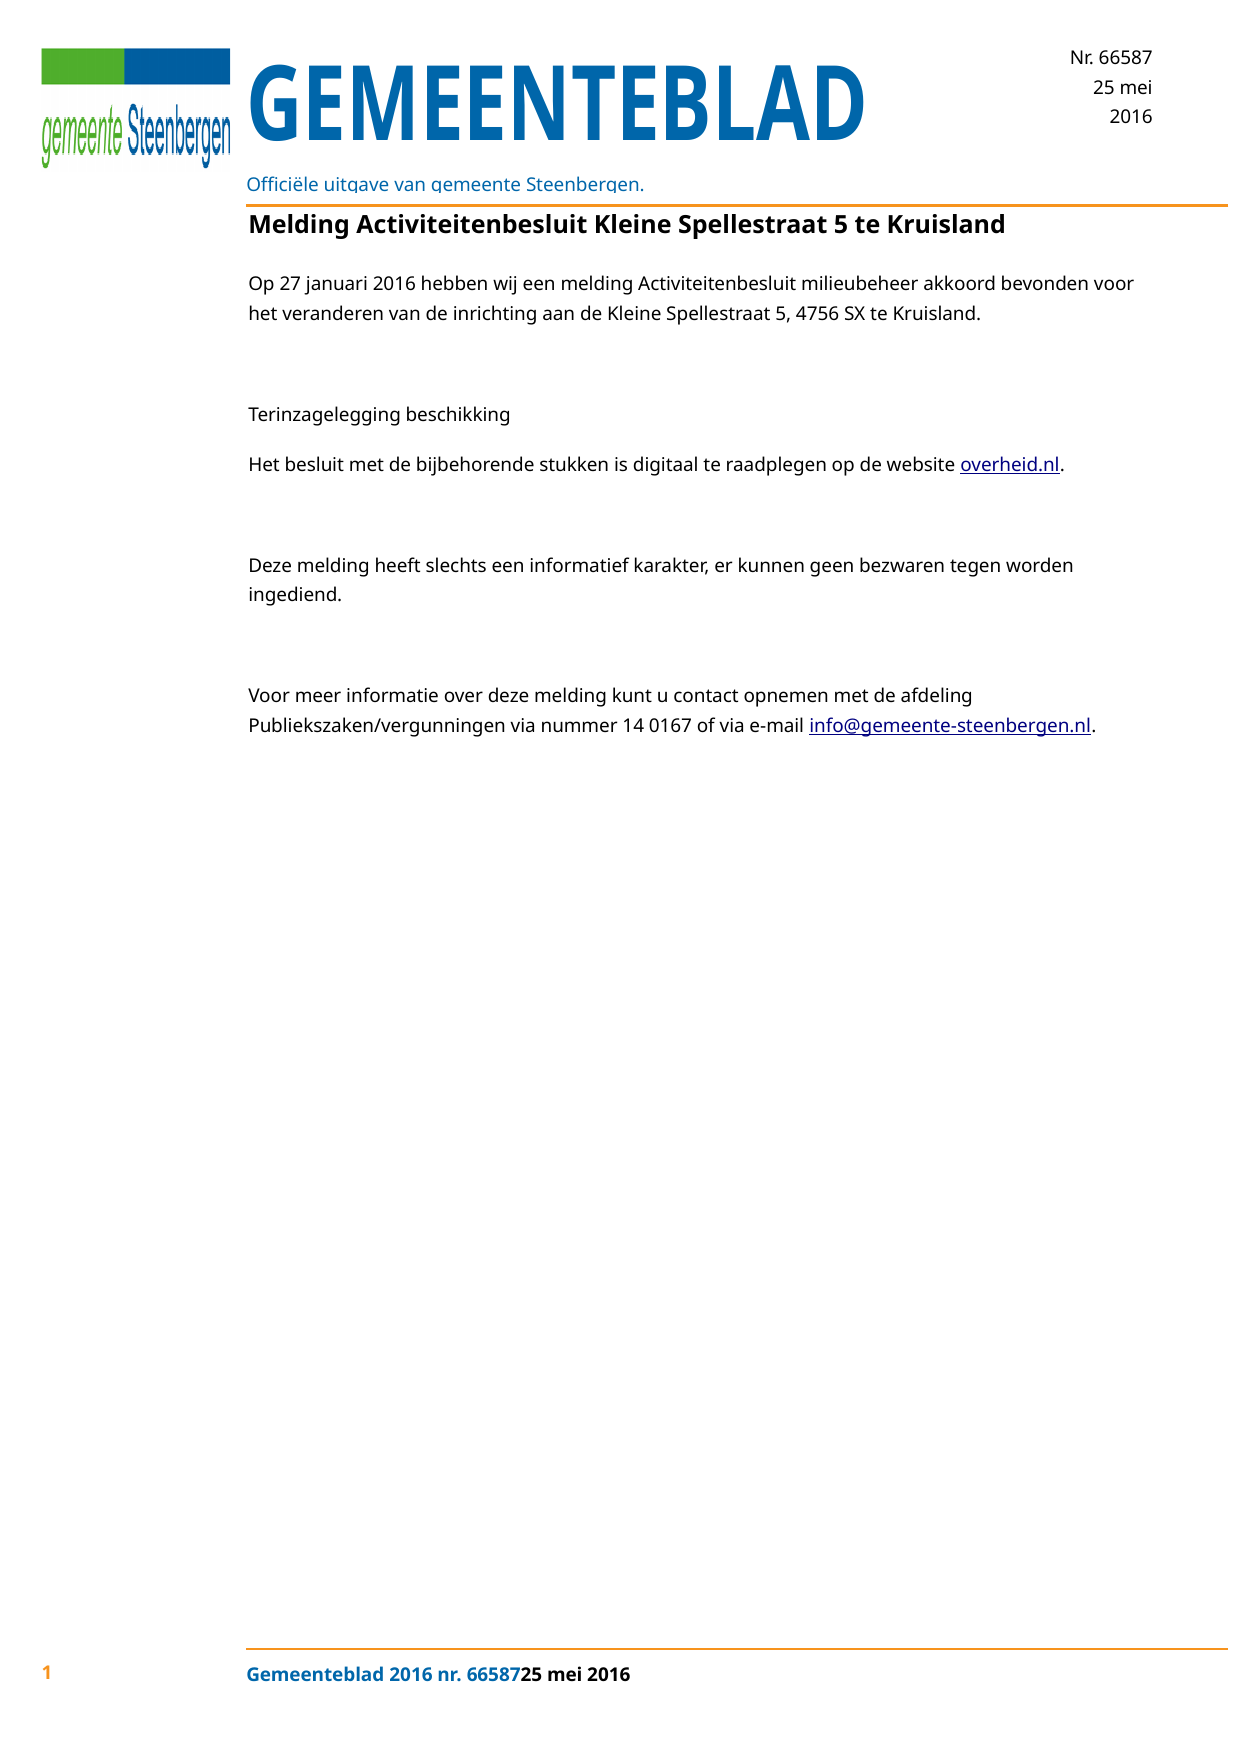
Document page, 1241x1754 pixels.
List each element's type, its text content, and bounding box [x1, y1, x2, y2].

text Het besluit met de bijbehorende stukken is digitaal te raadplegen op de website overheid.nl. [248, 451, 1152, 477]
text Op 27 januari 2016 hebben wij een melding Activiteitenbesluit milieubeheer akkoord bevonden voor het veranderen van de inrichting aan de Kleine Spellestraat 5, 4756 SX te Kruisland. [248, 270, 1152, 326]
text Deze melding heeft slechts een informatief karakter, er kunnen geen bezwaren tegen worden ingediend. [248, 552, 1152, 607]
picture [41, 47, 231, 172]
text Voor meer informatie over deze melding kunt u contact opnemen met de afdeling Publiekszaken/vergunningen via nummer 14 0167 of via e-mail info@gemeente-steenbergen.nl. [248, 682, 1152, 738]
text Melding Activiteitenbesluit Kleine Spellestraat 5 te Kruisland [248, 207, 1152, 241]
text Terinzagelegging beschikking [248, 401, 1152, 426]
